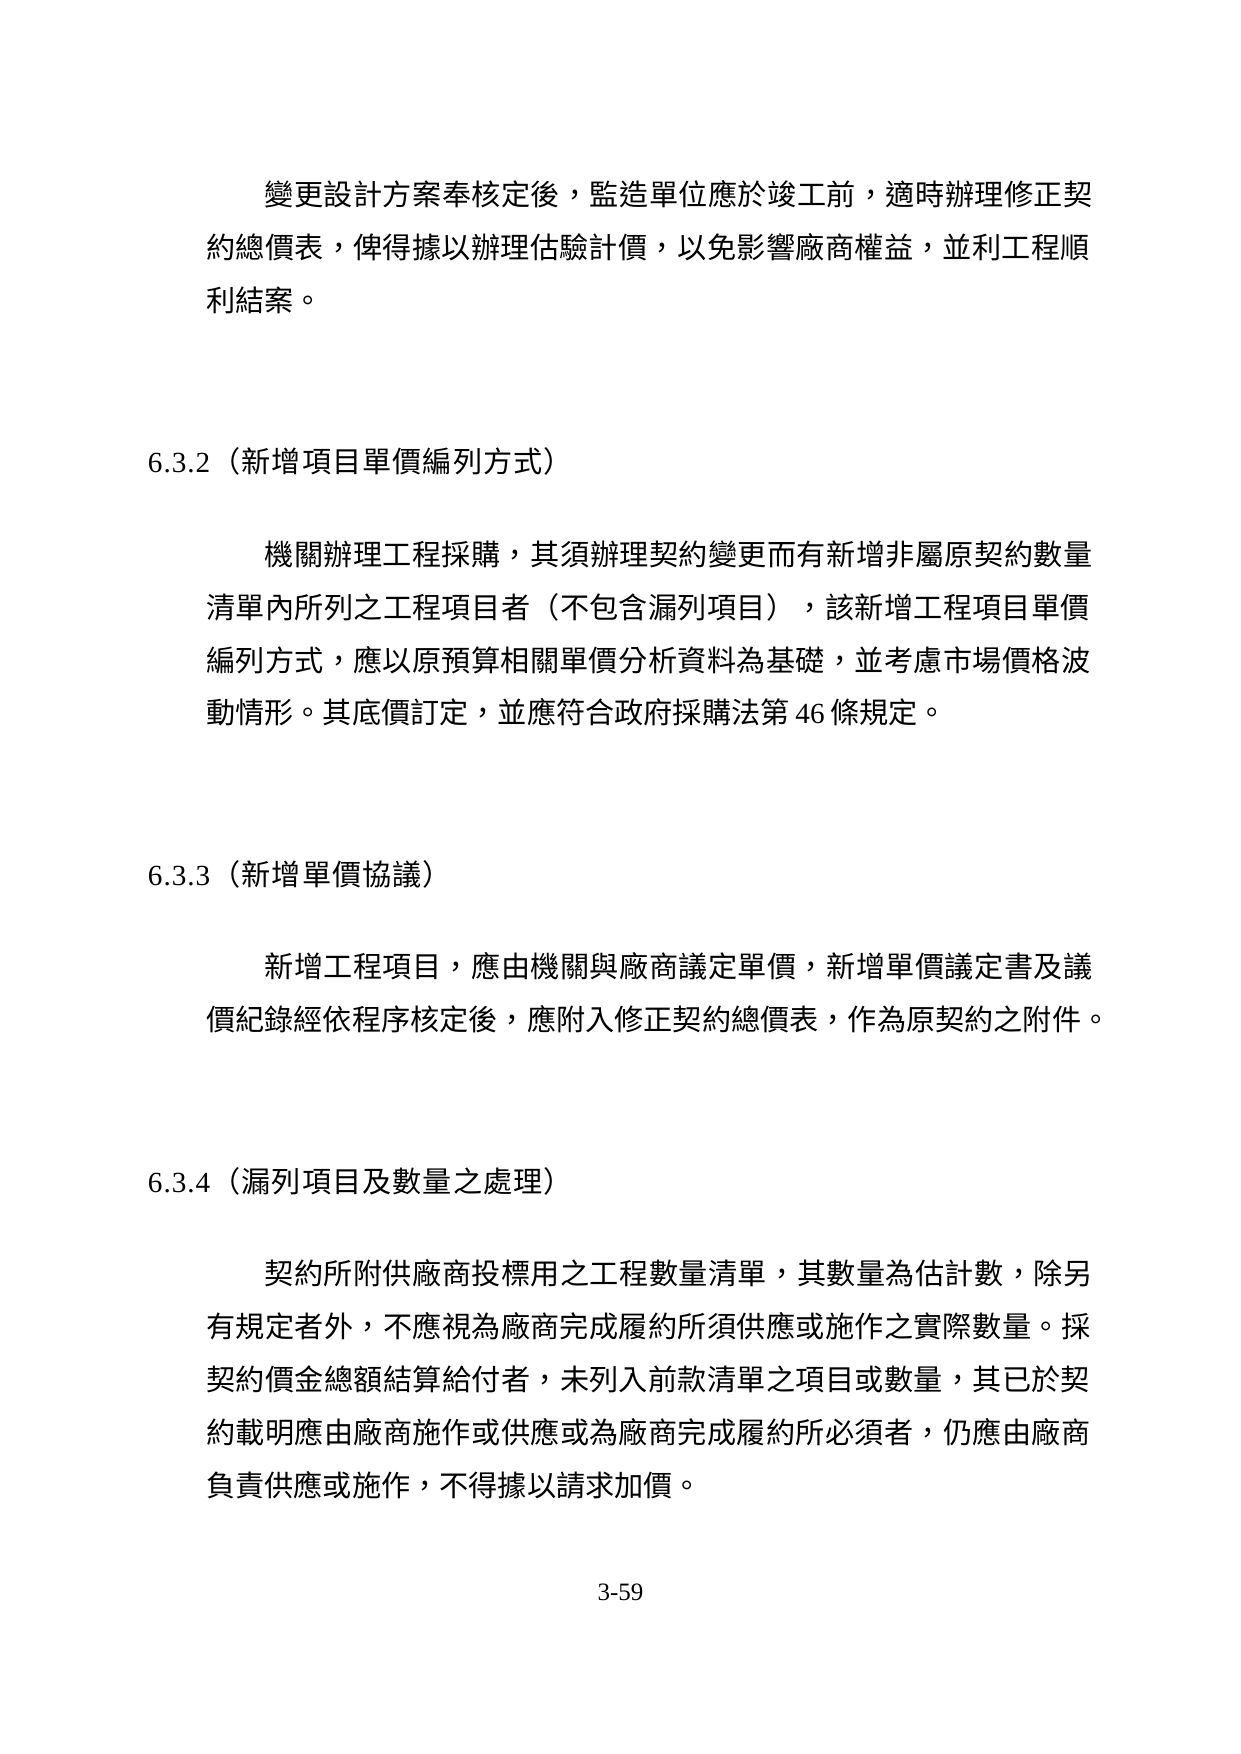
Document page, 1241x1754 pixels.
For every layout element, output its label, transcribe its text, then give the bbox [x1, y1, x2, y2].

subtitle 6.3.3（新增單價協議） [148, 851, 1092, 894]
text 變更設計方案奉核定後，監造單位應於竣工前，適時辦理修正契約總價表，俾得據以辦理估驗計價，以免影響廠商權益，並利工程順利結案。 [206, 172, 1092, 320]
text 機關辦理工程採購，其須辦理契約變更而有新增非屬原契約數量清單內所列之工程項目者（不包含漏列項目），該新增工程項目單價編列方式，應以原預算相關單價分析資料為基礎，並考慮市場價格波動情形。其底價訂定，並應符合政府採購法第46條規定。 [206, 531, 1092, 732]
text 新增工程項目，應由機關與廠商議定單價，新增單價議定書及議價紀錄經依程序核定後，應附入修正契約總價表，作為原契約之附件。 [206, 944, 1092, 1039]
text 契約所附供廠商投標用之工程數量清單，其數量為估計數，除另有規定者外，不應視為廠商完成履約所須供應或施作之實際數量。採契約價金總額結算給付者，未列入前款清單之項目或數量，其已於契約載明應由廠商施作或供應或為廠商完成履約所必須者，仍應由廠商負責供應或施作，不得據以請求加價。 [206, 1251, 1092, 1504]
subtitle 6.3.2（新增項目單價編列方式） [148, 439, 1092, 481]
subtitle 6.3.4（漏列項目及數量之處理） [148, 1158, 1092, 1201]
